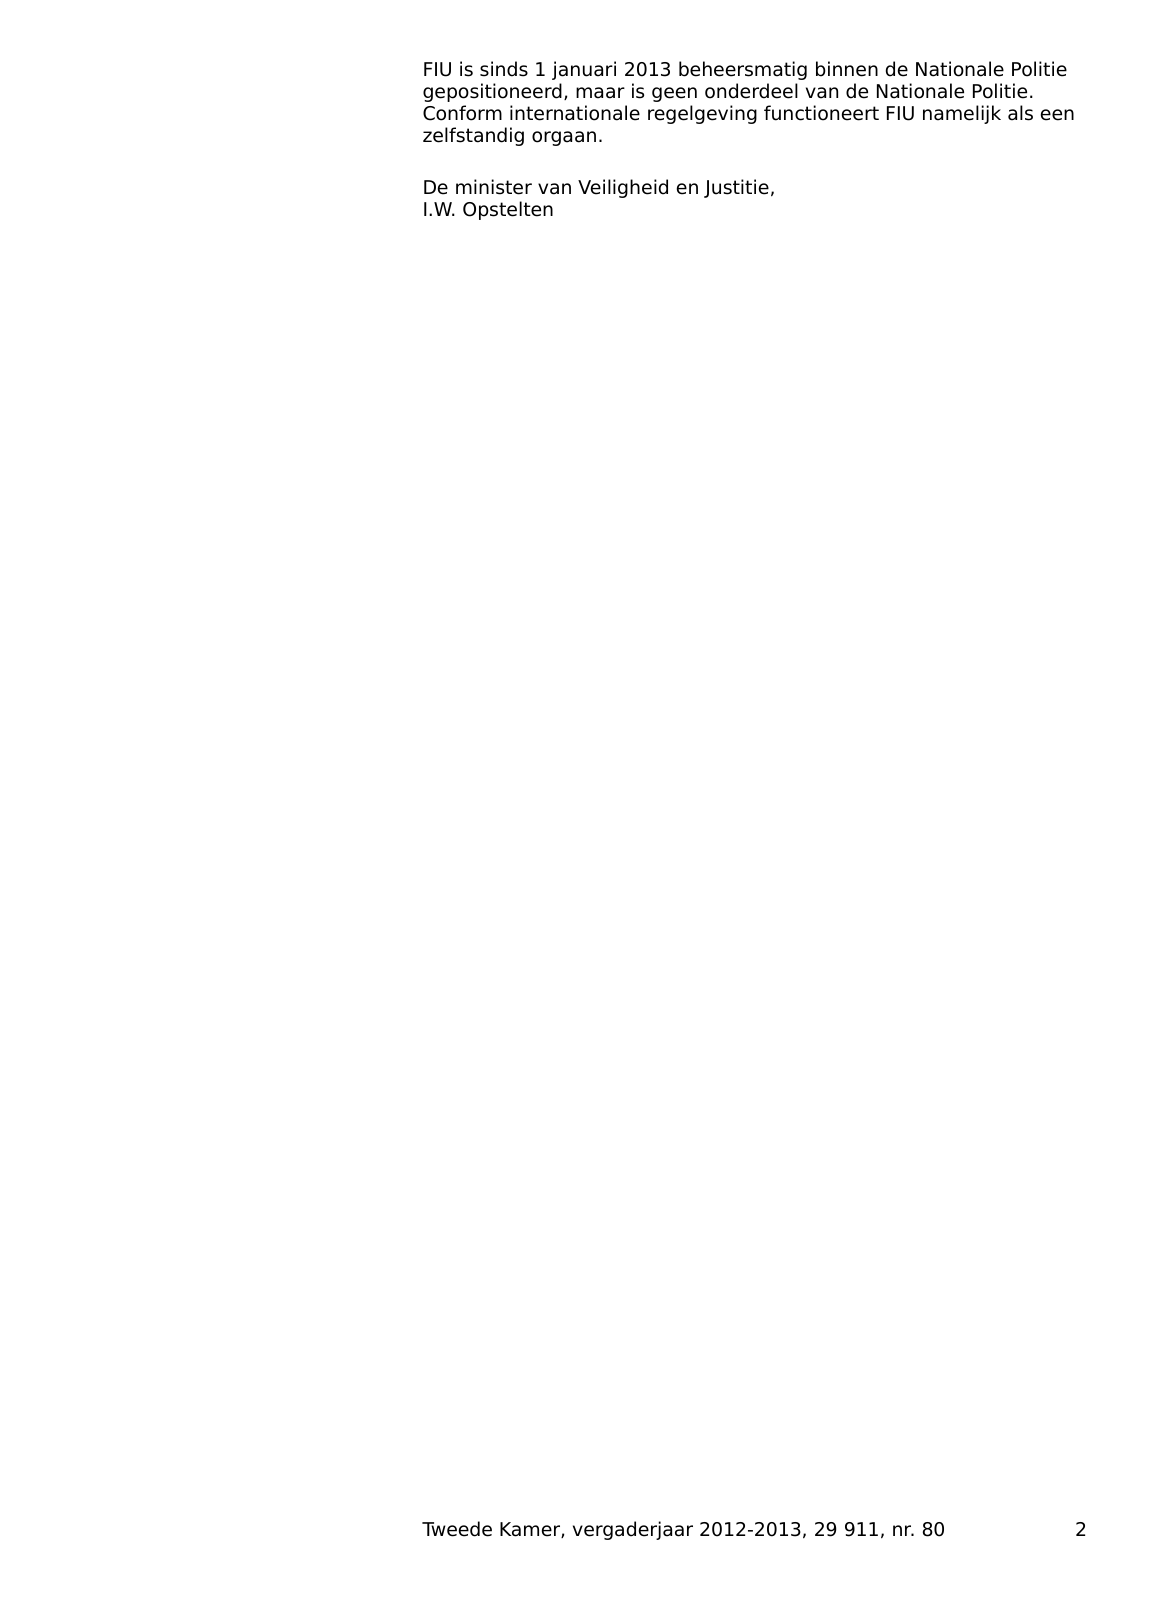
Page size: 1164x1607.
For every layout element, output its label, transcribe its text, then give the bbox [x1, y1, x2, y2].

text De minister van Veiligheid en Justitie, I.W. Opstelten [422, 177, 1087, 221]
text FIU is sinds 1 januari 2013 beheersmatig binnen de Nationale Politie gepositioneerd, maar is geen onderdeel van de Nationale Politie. Conform internationale regelgeving functioneert FIU namelijk als een zelfstandig orgaan. [422, 59, 1087, 147]
